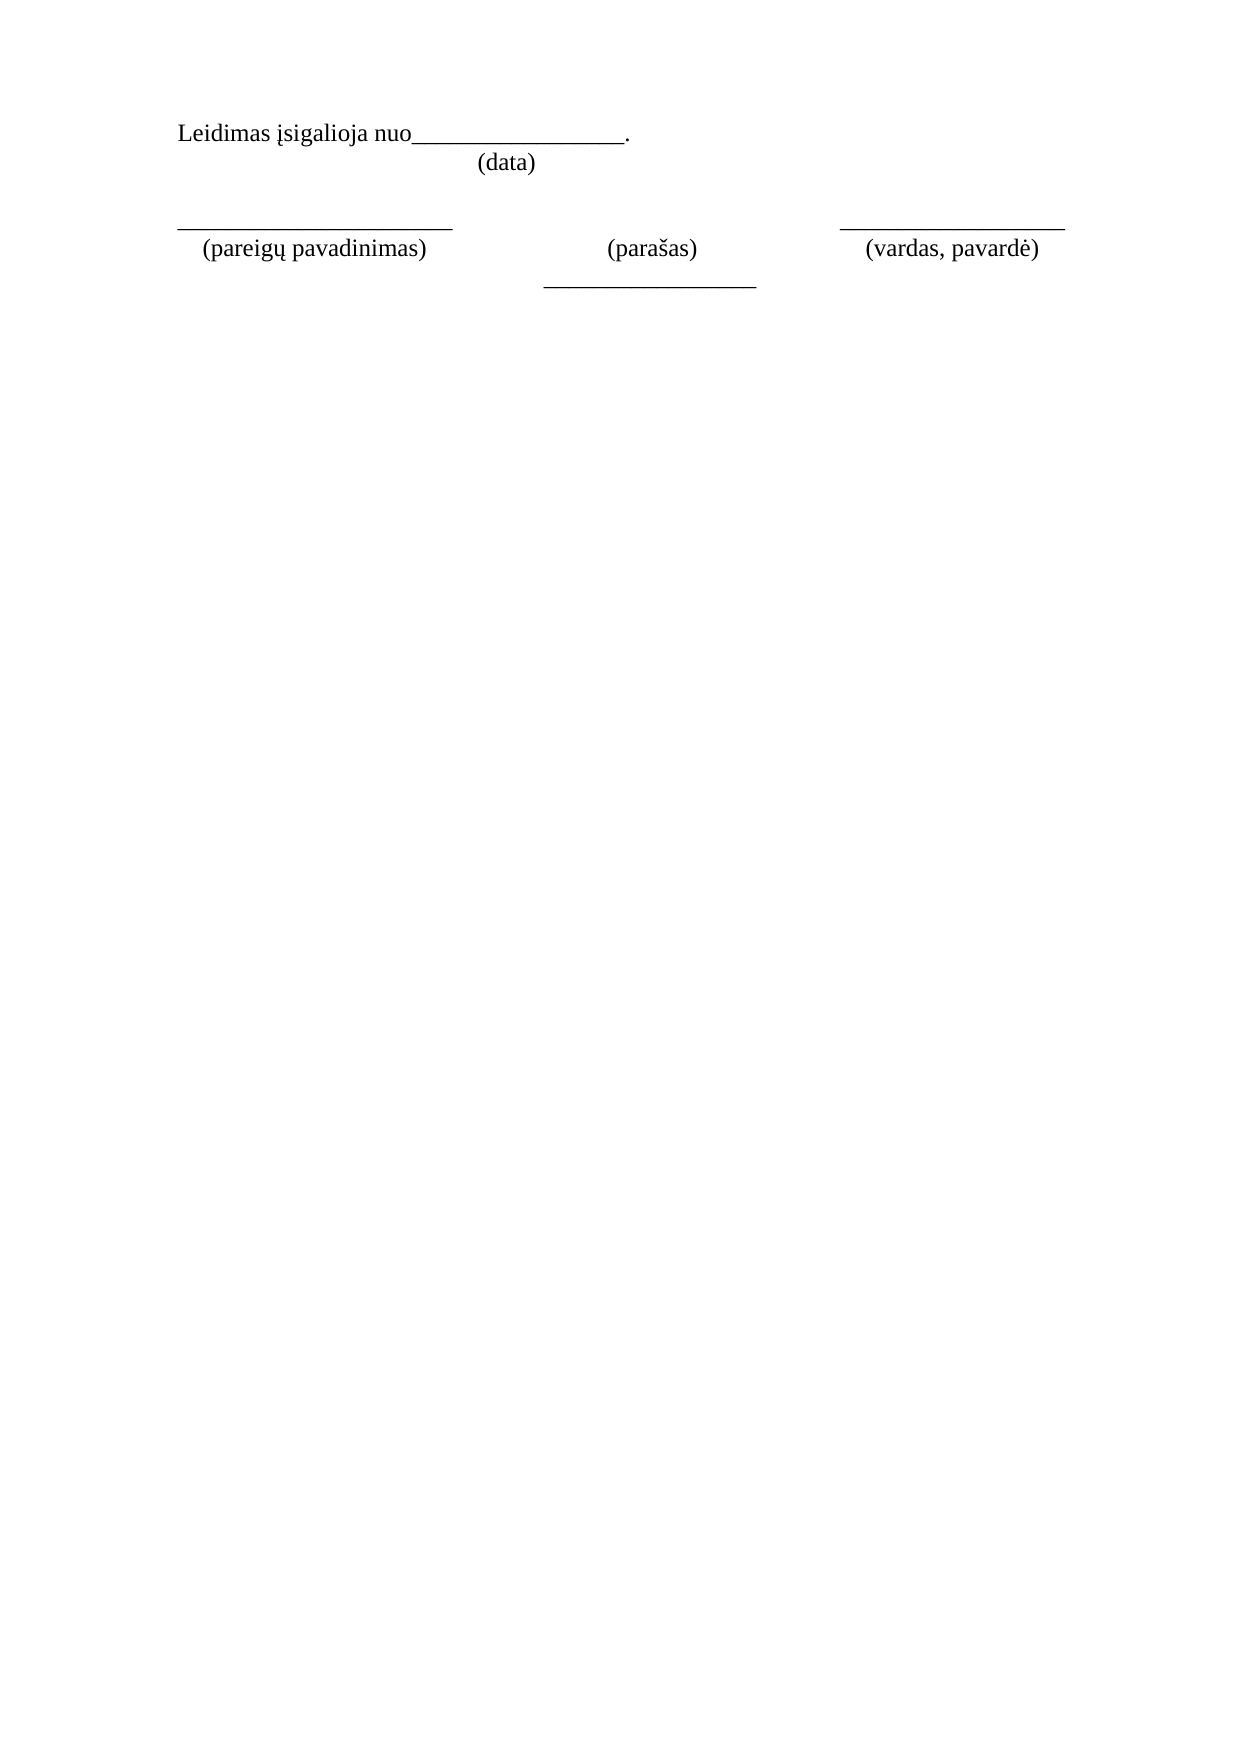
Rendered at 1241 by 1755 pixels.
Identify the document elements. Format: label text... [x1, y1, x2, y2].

text ______________________ __________________ [177, 204, 1122, 233]
text _________________ [177, 262, 1122, 291]
text Leidimas įsigalioja nuo_________________. [177, 118, 1122, 147]
text (pareigų pavadinimas) (parašas) (vardas, pavardė) [202, 233, 1122, 262]
text (data) [477, 147, 1122, 176]
